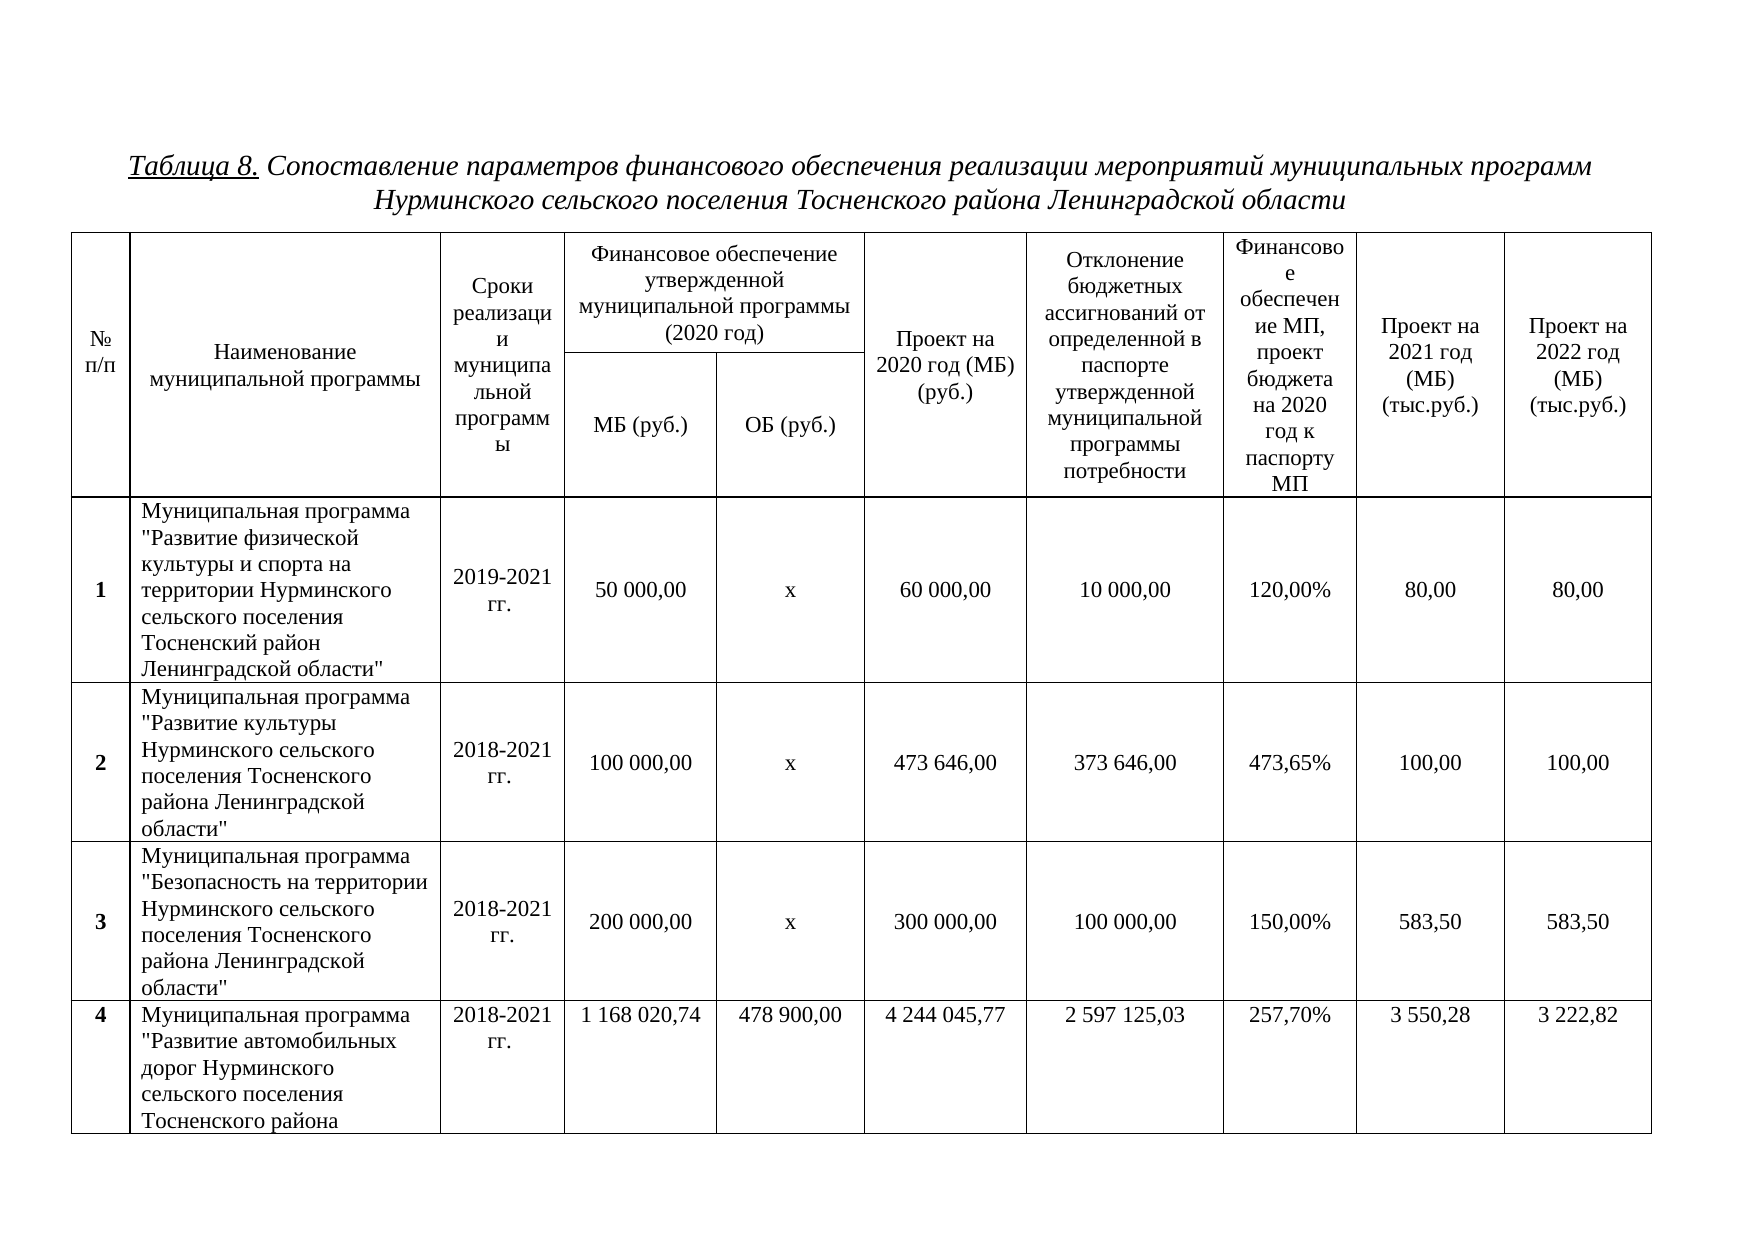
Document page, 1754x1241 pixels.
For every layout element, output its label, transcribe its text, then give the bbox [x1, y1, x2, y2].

table_cell МБ (руб.) [565, 353, 716, 496]
table_cell 120,00% [1224, 498, 1356, 682]
table_cell 2018-2021 гг. [441, 1001, 564, 1133]
table_cell 4 244 045,77 [865, 1001, 1026, 1133]
table_cell 300 000,00 [865, 842, 1026, 1000]
table_cell 2 [72, 683, 129, 841]
table_cell 100,00 [1357, 683, 1504, 841]
table_cell Финансовое обеспечение утвержденной муниципальной программы (2020 год) [565, 233, 864, 352]
table_cell Муниципальная программа "Безопасность на территории Нурминского сельского поселения Тосненского района Ленинградской области" [131, 842, 440, 1000]
table_cell 373 646,00 [1027, 683, 1223, 841]
table_cell 1 168 020,74 [565, 1001, 716, 1133]
table_cell 257,70% [1224, 1001, 1356, 1133]
table_cell Муниципальная программа "Развитие культуры Нурминского сельского поселения Тосненского района Ленинградской области" [131, 683, 440, 841]
table_cell 473 646,00 [865, 683, 1026, 841]
table_cell 583,50 [1357, 842, 1504, 1000]
table_cell 80,00 [1357, 498, 1504, 682]
table_cell 200 000,00 [565, 842, 716, 1000]
table_cell 473,65% [1224, 683, 1356, 841]
table_cell 100,00 [1505, 683, 1651, 841]
table_cell 100 000,00 [565, 683, 716, 841]
table_cell Муниципальная программа "Развитие автомобильных дорог Нурминского сельского поселения Тосненского района [131, 1001, 440, 1133]
table_cell Наименование муниципальной программы [131, 233, 440, 496]
table_cell х [717, 842, 864, 1000]
table_cell 478 900,00 [717, 1001, 864, 1133]
table_cell 2019-2021 гг. [441, 498, 564, 682]
table_cell 80,00 [1505, 498, 1651, 682]
table_cell 583,50 [1505, 842, 1651, 1000]
table_cell 2018-2021 гг. [441, 683, 564, 841]
table_cell х [717, 683, 864, 841]
table_cell Финансовое обеспечение МП, проект бюджета на 2020 год к паспорту МП [1224, 233, 1356, 496]
table_cell Сроки реализации муниципальной программы [441, 233, 564, 496]
table_cell 2018-2021 гг. [441, 842, 564, 1000]
table_cell ОБ (руб.) [717, 353, 864, 496]
table_cell Проект на 2020 год (МБ) (руб.) [865, 233, 1026, 496]
table_cell 100 000,00 [1027, 842, 1223, 1000]
table_cell № п/п [72, 233, 129, 496]
table_cell 2 597 125,03 [1027, 1001, 1223, 1133]
table_cell 3 222,82 [1505, 1001, 1651, 1133]
table_cell 3 550,28 [1357, 1001, 1504, 1133]
table_cell Отклонение бюджетных ассигнований от определенной в паспорте утвержденной муниципальной программы потребности [1027, 233, 1223, 496]
table_cell 4 [72, 1001, 129, 1133]
table_cell 3 [72, 842, 129, 1000]
table_cell 10 000,00 [1027, 498, 1223, 682]
table_cell 60 000,00 [865, 498, 1026, 682]
table_cell Проект на 2022 год (МБ) (тыс.руб.) [1505, 233, 1651, 496]
table_cell х [717, 498, 864, 682]
table_cell 50 000,00 [565, 498, 716, 682]
table_cell Проект на 2021 год (МБ) (тыс.руб.) [1357, 233, 1504, 496]
table_cell Муниципальная программа "Развитие физической культуры и спорта на территории Нурминского сельского поселения Тосненский район Ленинградской области" [131, 498, 440, 682]
table_header Таблица 8. Сопоставление параметров финансового обеспечения реализации мероприятий муниципальных программ Нурминского сельского поселения Тосненского района Ленинградской области [71, 132, 1652, 232]
table_cell 150,00% [1224, 842, 1356, 1000]
table_cell 1 [72, 498, 129, 682]
